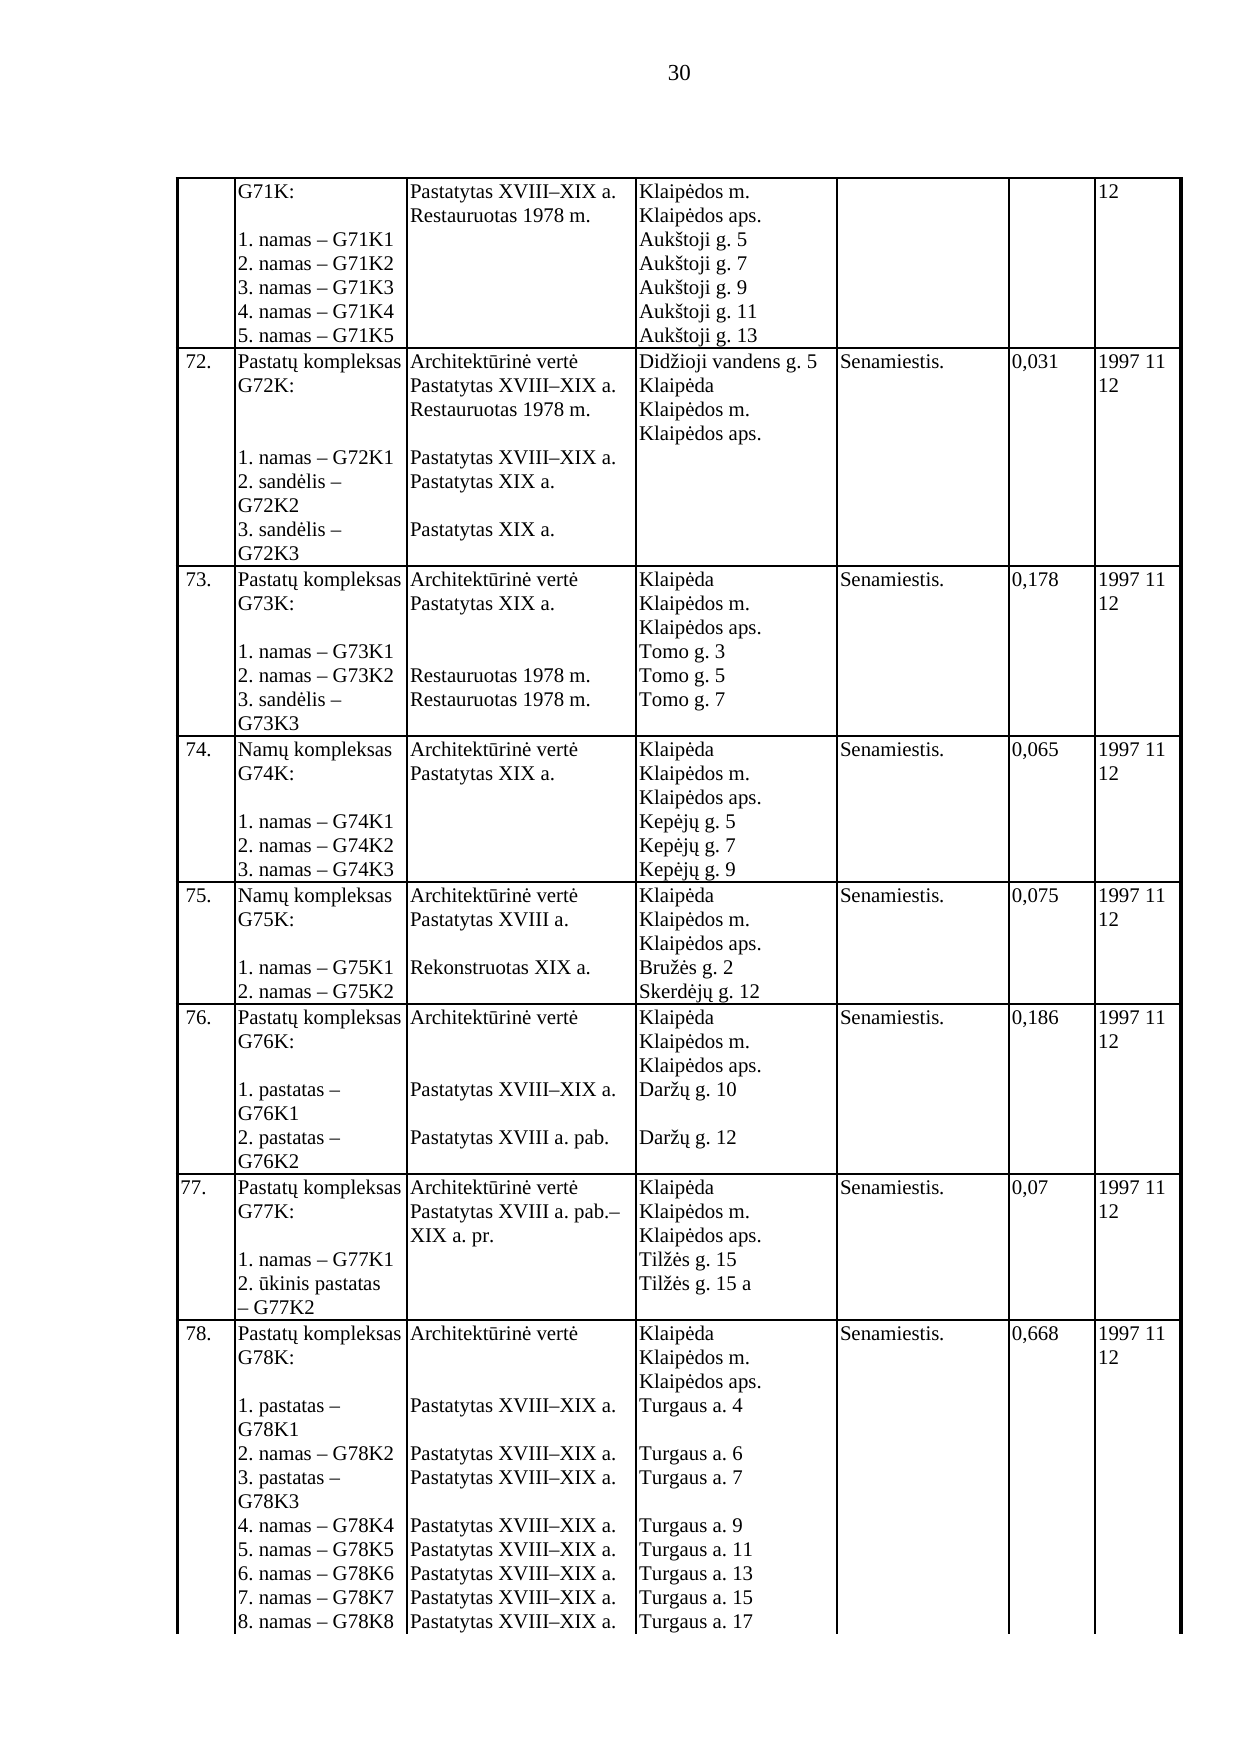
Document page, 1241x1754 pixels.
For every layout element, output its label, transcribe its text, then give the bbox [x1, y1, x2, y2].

table_cell Pastatų kompleksas G73K: [236, 567, 406, 639]
table_cell [179, 1393, 234, 1441]
table_cell Turgaus a. 17 [637, 1609, 836, 1633]
table_cell [408, 809, 635, 833]
table_cell [1010, 227, 1094, 251]
table_cell Senamiestis. [838, 349, 1008, 445]
table_cell [179, 1441, 234, 1465]
table_cell Restauruotas 1978 m. [408, 687, 635, 735]
table_cell [1096, 639, 1179, 663]
table_cell 1. namas – G74K1 [236, 809, 406, 833]
table_cell [1010, 663, 1094, 687]
table_cell 12 [1096, 179, 1179, 227]
table_cell 78. [179, 1321, 234, 1393]
table_cell [179, 299, 234, 323]
table_cell Turgaus a. 13 [637, 1561, 836, 1585]
table_cell 0,07 [1010, 1175, 1094, 1247]
table_cell 76. [179, 1005, 234, 1077]
table_cell Namų kompleksas G74K: [236, 737, 406, 809]
table_cell Klaipėdos m. Klaipėdos aps. [637, 179, 836, 227]
table_cell [838, 809, 1008, 833]
table_cell [408, 979, 635, 1003]
table_cell 1. namas – G73K1 [236, 639, 406, 663]
table_cell Pastatų kompleksas G77K: [236, 1175, 406, 1247]
table_cell [179, 1513, 234, 1537]
table_cell Tomo g. 7 [637, 687, 836, 735]
table_cell Turgaus a. 7 [637, 1465, 836, 1513]
table_cell [1010, 1125, 1094, 1173]
table_cell 2. ūkinis pastatas – G77K2 [236, 1271, 406, 1319]
table_cell Pastatytas XVIII–XIX a. [408, 1513, 635, 1537]
table_cell [1010, 857, 1094, 881]
table_cell [1010, 251, 1094, 275]
table_cell Turgaus a. 9 [637, 1513, 836, 1537]
table_cell [1010, 1561, 1094, 1585]
table_cell [408, 1247, 635, 1271]
table_cell 2. namas – G73K2 [236, 663, 406, 687]
table_cell [838, 227, 1008, 251]
table_cell Aukštoji g. 7 [637, 251, 836, 275]
table_cell [838, 663, 1008, 687]
table_cell 1997 11 12 [1096, 1005, 1179, 1077]
table_cell [1010, 833, 1094, 857]
table_cell 2. namas – G75K2 [236, 979, 406, 1003]
table_cell [1096, 323, 1179, 347]
table_cell Pastatytas XVIII–XIX a. [408, 1077, 635, 1125]
table_cell [1096, 979, 1179, 1003]
table_cell 72. [179, 349, 234, 445]
table_cell Klaipėda Klaipėdos m. Klaipėdos aps. [637, 567, 836, 639]
table_cell [1010, 1393, 1094, 1441]
table_cell [179, 275, 234, 299]
table_cell Tomo g. 3 [637, 639, 836, 663]
table_cell Pastatytas XVIII–XIX a. [408, 1609, 635, 1633]
table_cell [179, 1125, 234, 1173]
table_cell [838, 1561, 1008, 1585]
table_cell Tomo g. 5 [637, 663, 836, 687]
table_cell Rekonstruotas XIX a. [408, 955, 635, 979]
table_cell Architektūrinė vertė Pastatytas XVIII–XIX a. Restauruotas 1978 m. [408, 349, 635, 445]
table_cell 0,075 [1010, 883, 1094, 955]
table_cell [838, 299, 1008, 323]
table_cell [1096, 299, 1179, 323]
table_cell Senamiestis. [838, 883, 1008, 955]
table_cell [1010, 1247, 1094, 1271]
table_cell 2. pastatas – G76K2 [236, 1125, 406, 1173]
table_cell 74. [179, 737, 234, 809]
table_cell Architektūrinė vertė Pastatytas XIX a. [408, 737, 635, 809]
table_cell [637, 445, 836, 469]
table_cell [838, 1609, 1008, 1633]
table_cell Kepėjų g. 5 [637, 809, 836, 833]
table_cell [838, 1513, 1008, 1537]
table_cell Pastatytas XIX a. [408, 517, 635, 565]
table_cell 3. pastatas – G78K3 [236, 1465, 406, 1513]
table_cell Tilžės g. 15 a [637, 1271, 836, 1319]
table_cell [1010, 445, 1094, 469]
table_cell [838, 1077, 1008, 1125]
table_cell G71K: [236, 179, 406, 227]
table_cell [838, 1271, 1008, 1319]
table_cell Daržų g. 10 [637, 1077, 836, 1125]
table_cell 1. pastatas – G76K1 [236, 1077, 406, 1125]
table_cell 3. sandėlis – G72K3 [236, 517, 406, 565]
table_cell [1010, 639, 1094, 663]
table_cell Senamiestis. [838, 737, 1008, 809]
table_cell [838, 275, 1008, 299]
table_cell [838, 1247, 1008, 1271]
table_cell Turgaus a. 15 [637, 1585, 836, 1609]
table_cell [1010, 1513, 1094, 1537]
table_cell 1. pastatas – G78K1 [236, 1393, 406, 1441]
table_cell Pastatytas XVIII–XIX a. [408, 1561, 635, 1585]
table_cell [1096, 445, 1179, 469]
table_cell 3. namas – G74K3 [236, 857, 406, 881]
table_cell [408, 227, 635, 251]
table_cell [179, 1247, 234, 1271]
table_cell Klaipėda Klaipėdos m. Klaipėdos aps. [637, 1005, 836, 1077]
table_cell [1096, 833, 1179, 857]
table_cell Pastatytas XVIII–XIX a. [408, 1393, 635, 1441]
table_cell Namų kompleksas G75K: [236, 883, 406, 955]
table_cell [179, 833, 234, 857]
table_cell [1010, 979, 1094, 1003]
table_cell [1096, 275, 1179, 299]
table_cell [838, 179, 1008, 227]
table_cell [1096, 251, 1179, 275]
table_cell [179, 1609, 234, 1633]
table_cell [1096, 955, 1179, 979]
table_cell Pastatytas XVIII–XIX a. [408, 1441, 635, 1465]
table_cell [179, 639, 234, 663]
table_cell Daržų g. 12 [637, 1125, 836, 1173]
table_cell Pastatytas XVIII–XIX a. [408, 1585, 635, 1609]
table_cell Architektūrinė vertė Pastatytas XIX a. [408, 567, 635, 639]
table_cell Turgaus a. 11 [637, 1537, 836, 1561]
table_cell [838, 517, 1008, 565]
table_cell [408, 1271, 635, 1319]
table_cell [408, 299, 635, 323]
table_cell Pastatytas XVIII–XIX a. [408, 445, 635, 469]
table_cell 6. namas – G78K6 [236, 1561, 406, 1585]
table_cell 2. namas – G74K2 [236, 833, 406, 857]
table_cell Aukštoji g. 11 [637, 299, 836, 323]
table_cell [408, 639, 635, 663]
table_cell Pastatų kompleksas G78K: [236, 1321, 406, 1393]
table_cell [1096, 1125, 1179, 1173]
table_cell [408, 323, 635, 347]
table_cell Turgaus a. 4 [637, 1393, 836, 1441]
table_cell [838, 1585, 1008, 1609]
table_cell 1997 11 12 [1096, 737, 1179, 809]
table_cell 1997 11 12 [1096, 1175, 1179, 1247]
table_cell Architektūrinė vertė Pastatytas XVIII a. [408, 883, 635, 955]
table_cell [838, 955, 1008, 979]
table_cell Senamiestis. [838, 1175, 1008, 1247]
table_cell 1997 11 12 [1096, 883, 1179, 955]
table_cell Senamiestis. [838, 567, 1008, 639]
table_cell Aukštoji g. 9 [637, 275, 836, 299]
table_cell 1997 11 12 [1096, 1321, 1179, 1393]
table_cell Pastatytas XVIII–XIX a. Restauruotas 1978 m. [408, 179, 635, 227]
table_cell Restauruotas 1978 m. [408, 663, 635, 687]
table_cell [1096, 1465, 1179, 1513]
table_cell [1010, 809, 1094, 833]
table_cell Klaipėda Klaipėdos m. Klaipėdos aps. [637, 737, 836, 809]
table_cell [1010, 1609, 1094, 1633]
table_cell Senamiestis. [838, 1005, 1008, 1077]
table_cell [838, 323, 1008, 347]
table_cell 0,031 [1010, 349, 1094, 445]
table_cell [1096, 1561, 1179, 1585]
table_cell [1010, 179, 1094, 227]
table_cell 5. namas – G71K5 [236, 323, 406, 347]
table_cell [1096, 663, 1179, 687]
table_cell [1010, 323, 1094, 347]
table_cell Klaipėda Klaipėdos m. Klaipėdos aps. [637, 1321, 836, 1393]
table_cell Architektūrinė vertė [408, 1321, 635, 1393]
table_cell [179, 469, 234, 517]
table_cell 5. namas – G78K5 [236, 1537, 406, 1561]
table_cell Architektūrinė vertė [408, 1005, 635, 1077]
table_cell 2. namas – G71K2 [236, 251, 406, 275]
table_cell [1096, 1585, 1179, 1609]
table_cell [408, 857, 635, 881]
table_cell [408, 251, 635, 275]
table_cell [637, 469, 836, 517]
table_cell [1096, 1247, 1179, 1271]
table_cell [838, 251, 1008, 275]
table_cell Kepėjų g. 9 [637, 857, 836, 881]
table_cell [1010, 1441, 1094, 1465]
table_cell [838, 833, 1008, 857]
table_cell 75. [179, 883, 234, 955]
table_cell [838, 639, 1008, 663]
table_cell [1010, 955, 1094, 979]
table_cell Bružės g. 2 [637, 955, 836, 979]
table_cell [838, 1125, 1008, 1173]
table_cell Pastatytas XVIII–XIX a. [408, 1537, 635, 1561]
table_cell [838, 1393, 1008, 1441]
table_cell [179, 445, 234, 469]
table_cell [838, 1537, 1008, 1561]
table_cell [838, 857, 1008, 881]
table_cell [1096, 1271, 1179, 1319]
table_cell [1096, 687, 1179, 735]
table_cell 1997 11 12 [1096, 349, 1179, 445]
table_cell [1096, 1441, 1179, 1465]
table_cell [1010, 275, 1094, 299]
table_cell [179, 323, 234, 347]
table_cell [1010, 517, 1094, 565]
table_cell 4. namas – G71K4 [236, 299, 406, 323]
table_cell [1010, 299, 1094, 323]
table_cell 1. namas – G72K1 [236, 445, 406, 469]
table_cell [179, 1077, 234, 1125]
table_cell Tilžės g. 15 [637, 1247, 836, 1271]
table_cell [408, 833, 635, 857]
table_cell 7. namas – G78K7 [236, 1585, 406, 1609]
table_cell [838, 469, 1008, 517]
table_cell [179, 857, 234, 881]
table_cell 4. namas – G78K4 [236, 1513, 406, 1537]
table_cell [1010, 1585, 1094, 1609]
table_cell 0,186 [1010, 1005, 1094, 1077]
table_cell [1010, 1077, 1094, 1125]
table_cell [179, 179, 234, 227]
table_cell Turgaus a. 6 [637, 1441, 836, 1465]
table_cell 77. [179, 1175, 234, 1247]
table_cell [1096, 1513, 1179, 1537]
table_cell [838, 1441, 1008, 1465]
table_cell [1096, 1393, 1179, 1441]
table_cell [179, 979, 234, 1003]
table_cell Pastatytas XVIII–XIX a. [408, 1465, 635, 1513]
table_cell [838, 687, 1008, 735]
table_cell Pastatų kompleksas G76K: [236, 1005, 406, 1077]
table_cell 1. namas – G77K1 [236, 1247, 406, 1271]
table_cell [179, 227, 234, 251]
table_cell [1096, 809, 1179, 833]
table_cell 2. namas – G78K2 [236, 1441, 406, 1465]
table_cell [1010, 1537, 1094, 1561]
table_cell [1096, 1609, 1179, 1633]
table_cell Pastatų kompleksas G72K: [236, 349, 406, 445]
table_cell Senamiestis. [838, 1321, 1008, 1393]
table_cell [1096, 469, 1179, 517]
table_cell [1010, 1271, 1094, 1319]
table_cell [179, 1271, 234, 1319]
table_cell [838, 1465, 1008, 1513]
table_cell [179, 809, 234, 833]
table_cell [179, 663, 234, 687]
table_cell 0,668 [1010, 1321, 1094, 1393]
table_cell [179, 1465, 234, 1513]
table_cell Didžioji vandens g. 5 Klaipėda Klaipėdos m. Klaipėdos aps. [637, 349, 836, 445]
table_cell [179, 1537, 234, 1561]
table_cell [838, 445, 1008, 469]
table_cell 1. namas – G75K1 [236, 955, 406, 979]
table_cell 8. namas – G78K8 [236, 1609, 406, 1633]
table_cell [1010, 687, 1094, 735]
table_cell [179, 251, 234, 275]
table_cell [1096, 1077, 1179, 1125]
table_cell Klaipėda Klaipėdos m. Klaipėdos aps. [637, 883, 836, 955]
table_cell [1096, 517, 1179, 565]
table_cell [1010, 469, 1094, 517]
table_cell [179, 955, 234, 979]
table_cell Architektūrinė vertė Pastatytas XVIII a. pab.–XIX a. pr. [408, 1175, 635, 1247]
table_cell 3. namas – G71K3 [236, 275, 406, 299]
table_cell 3. sandėlis – G73K3 [236, 687, 406, 735]
table_cell Kepėjų g. 7 [637, 833, 836, 857]
table_cell [1096, 1537, 1179, 1561]
table_cell [179, 687, 234, 735]
table_cell [1096, 857, 1179, 881]
table_cell Skerdėjų g. 12 [637, 979, 836, 1003]
table_cell 0,178 [1010, 567, 1094, 639]
table_cell [1010, 1465, 1094, 1513]
table_cell Pastatytas XVIII a. pab. [408, 1125, 635, 1173]
table_cell 2. sandėlis – G72K2 [236, 469, 406, 517]
table_cell Klaipėda Klaipėdos m. Klaipėdos aps. [637, 1175, 836, 1247]
table_cell [179, 517, 234, 565]
table_cell [179, 1585, 234, 1609]
table_cell Aukštoji g. 5 [637, 227, 836, 251]
table_cell [838, 979, 1008, 1003]
table_cell [179, 1561, 234, 1585]
table_cell 73. [179, 567, 234, 639]
table_cell [408, 275, 635, 299]
table_cell 0,065 [1010, 737, 1094, 809]
table_cell Aukštoji g. 13 [637, 323, 836, 347]
table_cell [637, 517, 836, 565]
table_cell [1096, 227, 1179, 251]
table_cell Pastatytas XIX a. [408, 469, 635, 517]
table_cell 1. namas – G71K1 [236, 227, 406, 251]
table_cell 1997 11 12 [1096, 567, 1179, 639]
